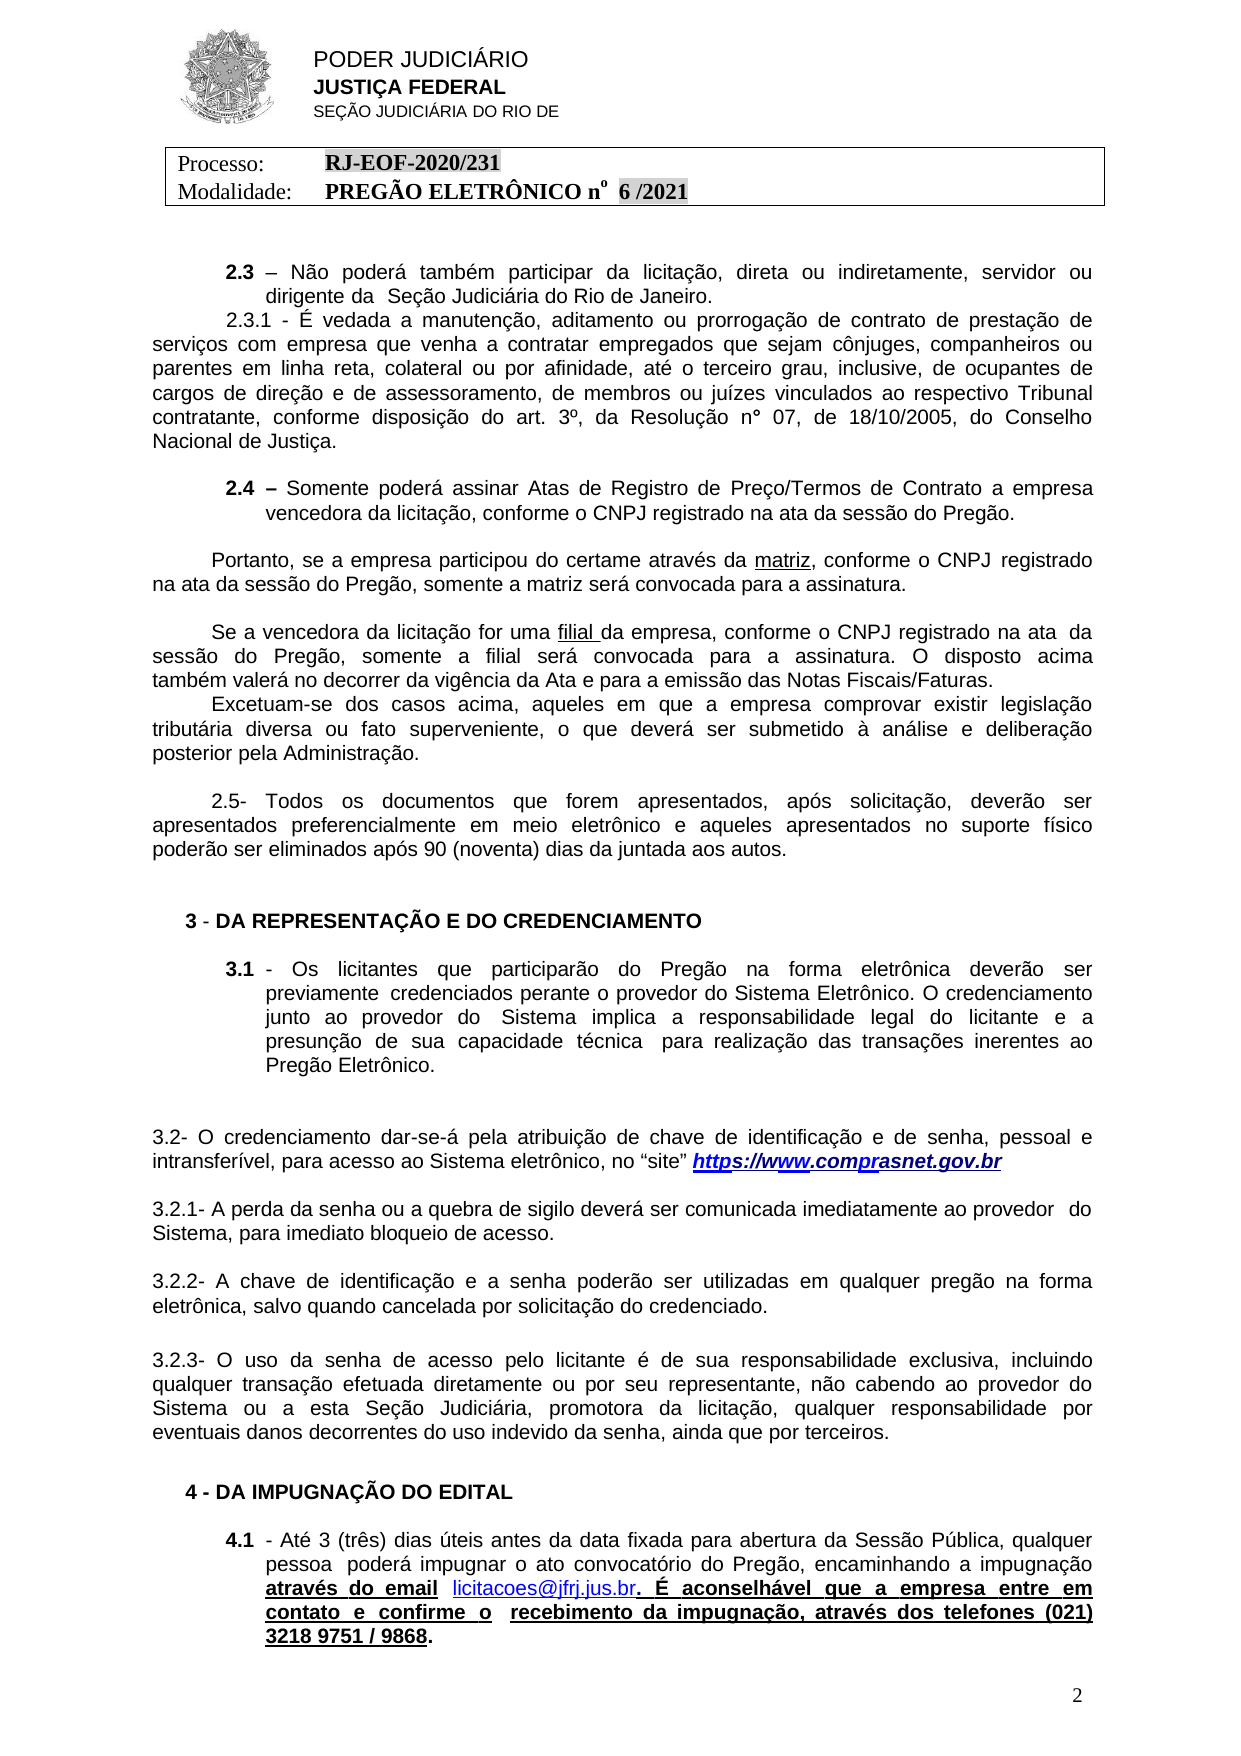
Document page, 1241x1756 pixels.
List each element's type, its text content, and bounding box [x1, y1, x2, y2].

list – Não poderá também participar da licitação, direta ou indiretamente, servidor ou dirigente da Seção Judiciária do Rio de Janeiro. [225, 260, 1092, 308]
list - Até 3 (três) dias úteis antes da data fixada para abertura da Sessão Pública, qualquer pessoa poderá impugnar o ato convocatório do Pregão, encaminhando a impugnação através do email licitacoes@jfrj.jus.br. É aconselhável que a empresa entre em contato e confirme o recebimento da impugnação, através dos telefones (021) 3218 9751 / 9868. [225, 1528, 1093, 1648]
text Se a vencedora da licitação for uma filial da empresa, conforme o CNPJ registrado na ata da sessão do Pregão, somente a filial será convocada para a assinatura. O disposto acima também valerá no decorrer da vigência da Ata e para a emissão das Notas Fiscais/Faturas. [152, 620, 1093, 692]
text 3.2.3- O uso da senha de acesso pelo licitante é de sua responsabilidade exclusiva, incluindo qualquer transação efetuada diretamente ou por seu representante, não cabendo ao provedor do Sistema ou a esta Seção Judiciária, promotora da licitação, qualquer responsabilidade por eventuais danos decorrentes do uso indevido da senha, ainda que por terceiros. [152, 1347, 1093, 1444]
text 3.2.1- A perda da senha ou a quebra de sigilo deverá ser comunicada imediatamente ao provedor do Sistema, para imediato bloqueio de acesso. [152, 1197, 1092, 1245]
text Excetuam-se dos casos acima, aqueles em que a empresa comprovar existir legislação tributária diversa ou fato superveniente, o que deverá ser submetido à análise e deliberação posterior pela Administração. [152, 692, 1092, 764]
text 3.2.2- A chave de identificação e a senha poderão ser utilizadas em qualquer pregão na forma eletrônica, salvo quando cancelada por solicitação do credenciado. [152, 1269, 1093, 1317]
text 3.2- O credenciamento dar-se-á pela atribuição de chave de identificação e de senha, pessoal e intransferível, para acesso ao Sistema eletrônico, no “site” https://www.comprasnet.gov.br [152, 1125, 1092, 1173]
list – Somente poderá assinar Atas de Registro de Preço/Termos de Contrato a empresa vencedora da licitação, conforme o CNPJ registrado na ata da sessão do Pregão. [225, 476, 1093, 524]
text 2.3.1 - É vedada a manutenção, aditamento ou prorrogação de contrato de prestação de serviços com empresa que venha a contratar empregados que sejam cônjuges, companheiros ou parentes em linha reta, colateral ou por afinidade, até o terceiro grau, inclusive, de ocupantes de cargos de direção e de assessoramento, de membros ou juízes vinculados ao respectivo Tribunal contratante, conforme disposição do art. 3º, da Resolução n° 07, de 18/10/2005, do Conselho Nacional de Justiça. [152, 308, 1093, 453]
text Portanto, se a empresa participou do certame através da matriz, conforme o CNPJ registrado na ata da sessão do Pregão, somente a matriz será convocada para a assinatura. [152, 548, 1093, 596]
text 2.5- Todos os documentos que forem apresentados, após solicitação, deverão ser apresentados preferencialmente em meio eletrônico e aqueles apresentados no suporte físico poderão ser eliminados após 90 (noventa) dias da juntada aos autos. [152, 789, 1092, 861]
list - DA IMPUGNAÇÃO DO EDITAL [185, 1480, 1118, 1504]
list - Os licitantes que participarão do Pregão na forma eletrônica deverão ser previamente credenciados perante o provedor do Sistema Eletrônico. O credenciamento junto ao provedor do Sistema implica a responsabilidade legal do licitante e a presunção de sua capacidade técnica para realização das transações inerentes ao Pregão Eletrônico. [225, 957, 1093, 1077]
list - DA REPRESENTAÇÃO E DO CREDENCIAMENTO [185, 908, 1118, 932]
